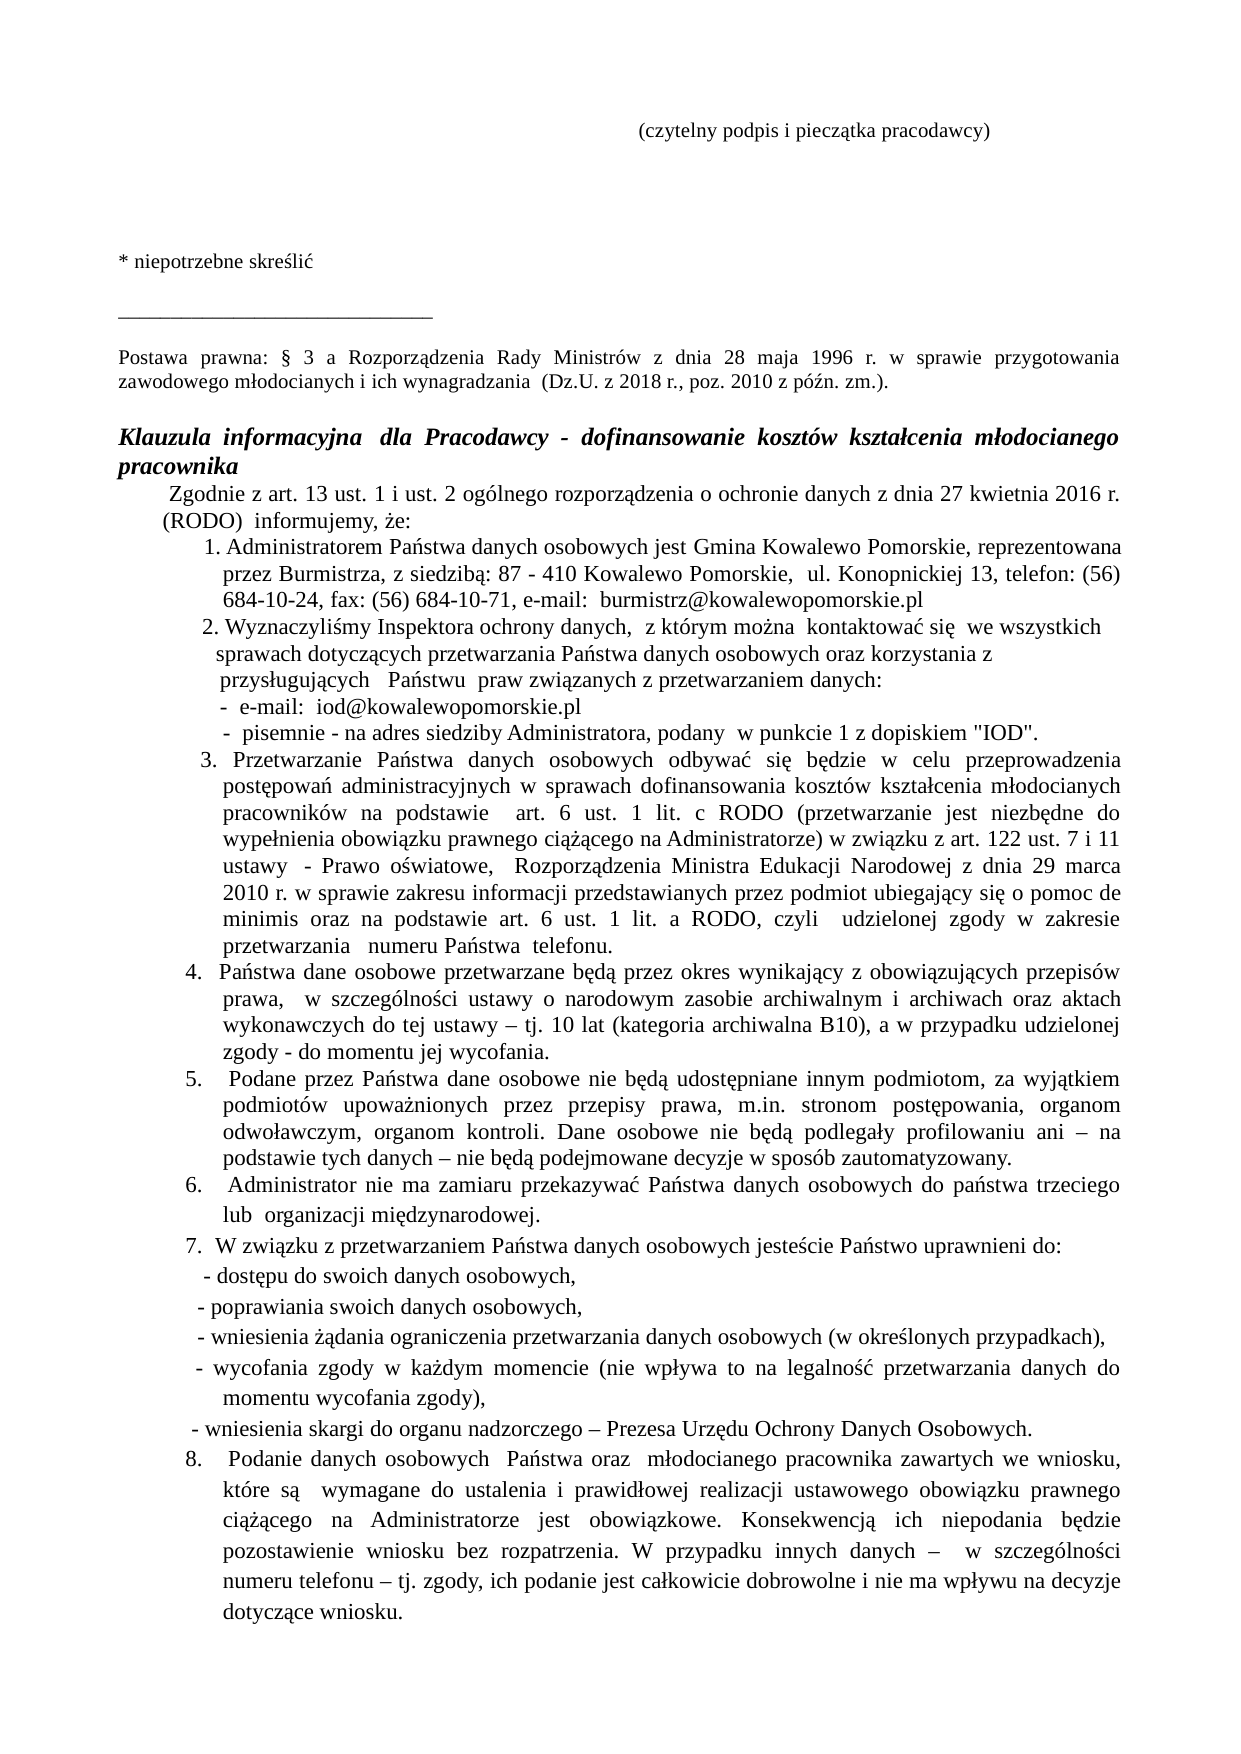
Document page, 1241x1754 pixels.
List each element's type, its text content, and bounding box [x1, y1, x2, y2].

text 7. W związku z przetwarzaniem Państwa danych osobowych jesteście Państwo uprawnieni do: [185, 1232, 1122, 1258]
text - wniesienia skargi do organu nadzorczego – Prezesa Urzędu Ochrony Danych Osobowych. [185, 1415, 1122, 1441]
text - wniesienia żądania ograniczenia przetwarzania danych osobowych (w określonych przypadkach), [185, 1323, 1122, 1350]
text 1. Administratorem Państwa danych osobowych jest Gmina Kowalewo Pomorskie, reprezentowana przez Burmistrza, z siedzibą: 87 - 410 Kowalewo Pomorskie, ul. Konopnickiej 13, telefon: (56) 684-10-24, fax: (56) 684-10-71, e-mail: burmistrz@kowalewopomorskie.pl [185, 533, 1122, 613]
text przysługujących Państwu praw związanych z przetwarzaniem danych: [118, 666, 1122, 692]
text - poprawiania swoich danych osobowych, [185, 1293, 1122, 1319]
text - wycofania zgody w każdym momencie (nie wpływa to na legalność przetwarzania danych do momentu wycofania zgody), [185, 1354, 1122, 1411]
text 5. Podane przez Państwa dane osobowe nie będą udostępniane innym podmiotom, za wyjątkiem podmiotów upoważnionych przez przepisy prawa, m.in. stronom postępowania, organom odwoławczym, organom kontroli. Dane osobowe nie będą podlegały profilowaniu ani – na podstawie tych danych – nie będą podejmowane decyzje w sposób zautomatyzowany. [185, 1064, 1122, 1171]
text Klauzula informacyjna dla Pracodawcy - dofinansowanie kosztów kształcenia młodocianego pracownika [118, 422, 1122, 480]
text 3. Przetwarzanie Państwa danych osobowych odbywać się będzie w celu przeprowadzenia postępowań administracyjnych w sprawach dofinansowania kosztów kształcenia młodocianych pracowników na podstawie art. 6 ust. 1 lit. c RODO (przetwarzanie jest niezbędne do wypełnienia obowiązku prawnego ciążącego na Administratorze) w związku z art. 122 ust. 7 i 11 ustawy - Prawo oświatowe, Rozporządzenia Ministra Edukacji Narodowej z dnia 29 marca 2010 r. w sprawie zakresu informacji przedstawianych przez podmiot ubiegający się o pomoc de minimis oraz na podstawie art. 6 ust. 1 lit. a RODO, czyli udzielonej zgody w zakresie przetwarzania numeru Państwa telefonu. [185, 746, 1122, 958]
text * niepotrzebne skreślić [118, 248, 1122, 272]
text 2. Wyznaczyliśmy Inspektora ochrony danych, z którym można kontaktować się we wszystkich [118, 613, 1122, 639]
text - dostępu do swoich danych osobowych, [185, 1262, 1122, 1289]
text 8. Podanie danych osobowych Państwa oraz młodocianego pracownika zawartych we wniosku, które są wymagane do ustalenia i prawidłowej realizacji ustawowego obowiązku prawnego ciążącego na Administratorze jest obowiązkowe. Konsekwencją ich niepodania będzie pozostawienie wniosku bez rozpatrzenia. W przypadku innych danych – w szczególności numeru telefonu – tj. zgody, ich podanie jest całkowicie dobrowolne i nie ma wpływu na decyzje dotyczące wniosku. [185, 1445, 1122, 1624]
text - pisemnie - na adres siedziby Administratora, podany w punkcie 1 z dopiskiem "IOD". [223, 719, 1122, 746]
text Zgodnie z art. 13 ust. 1 i ust. 2 ogólnego rozporządzenia o ochronie danych z dnia 27 kwietnia 2016 r. (RODO) informujemy, że: [162, 480, 1122, 533]
text 6. Administrator nie ma zamiaru przekazywać Państwa danych osobowych do państwa trzeciego lub organizacji międzynarodowej. [185, 1171, 1122, 1228]
text 4. Państwa dane osobowe przetwarzane będą przez okres wynikający z obowiązujących przepisów prawa, w szczególności ustawy o narodowym zasobie archiwalnym i archiwach oraz aktach wykonawczych do tej ustawy – tj. 10 lat (kategoria archiwalna B10), a w przypadku udzielonej zgody - do momentu jej wycofania. [185, 958, 1122, 1064]
text ______________________________ [118, 297, 1122, 321]
text Postawa prawna: § 3 a Rozporządzenia Rady Ministrów z dnia 28 maja 1996 r. w sprawie przygotowania zawodowego młodocianych i ich wynagradzania (Dz.U. z 2018 r., poz. 2010 z późn. zm.). [118, 345, 1122, 393]
text (czytelny podpis i pieczątka pracodawcy) [118, 118, 1122, 142]
text - e-mail: iod@kowalewopomorskie.pl [118, 692, 1122, 719]
text sprawach dotyczących przetwarzania Państwa danych osobowych oraz korzystania z [118, 639, 1122, 666]
